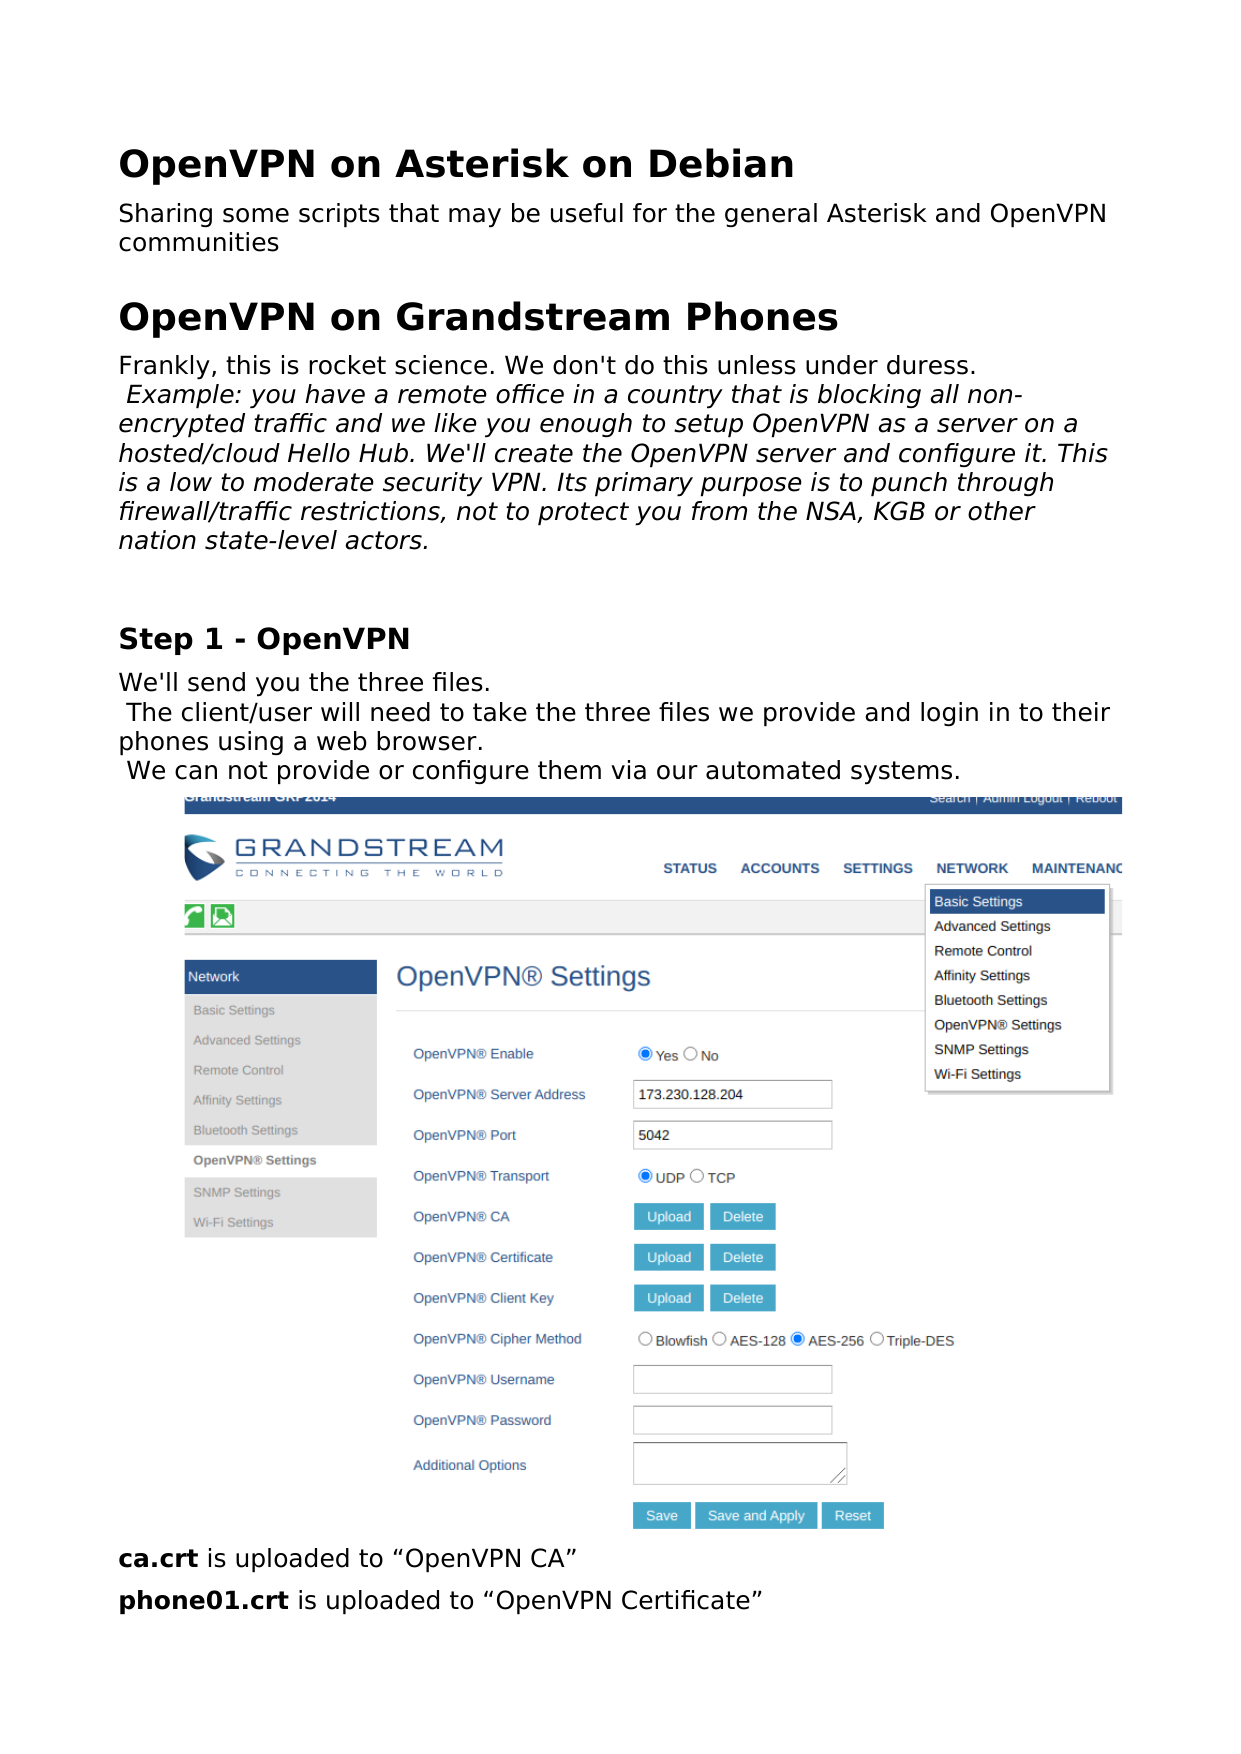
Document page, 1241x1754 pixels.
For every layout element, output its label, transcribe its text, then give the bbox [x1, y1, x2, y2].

text Frankly, this is rocket science. We don't do this unless under duress. Example: you have a remote office in a country that is blocking all non-encrypted traffic and we like you enough to setup OpenVPN as a server on a hosted/cloud Hello Hub. We'll create the OpenVPN server and configure it. This is a low to moderate security VPN. Its primary purpose is to punch through firewall/traffic restrictions, not to protect you from the NSA, KGB or other nation state-level actors. [118, 351, 1122, 584]
subtitle Step 1 - OpenVPN [118, 622, 1122, 656]
subtitle OpenVPN on Grandstream Phones [118, 295, 1122, 339]
text Sharing some scripts that may be useful for the general Asterisk and OpenVPN communities [118, 199, 1122, 258]
text phone01.crt is uploaded to “OpenVPN Certificate” [118, 1586, 1122, 1616]
text We'll send you the three files. The client/user will need to take the three files we provide and login in to their phones using a web browser. We can not provide or configure them via our automated systems. [118, 668, 1122, 785]
subtitle OpenVPN on Asterisk on Debian [118, 143, 1122, 187]
picture [184, 797, 1123, 1545]
text ca.crt is uploaded to “OpenVPN CA” [118, 839, 1122, 1574]
